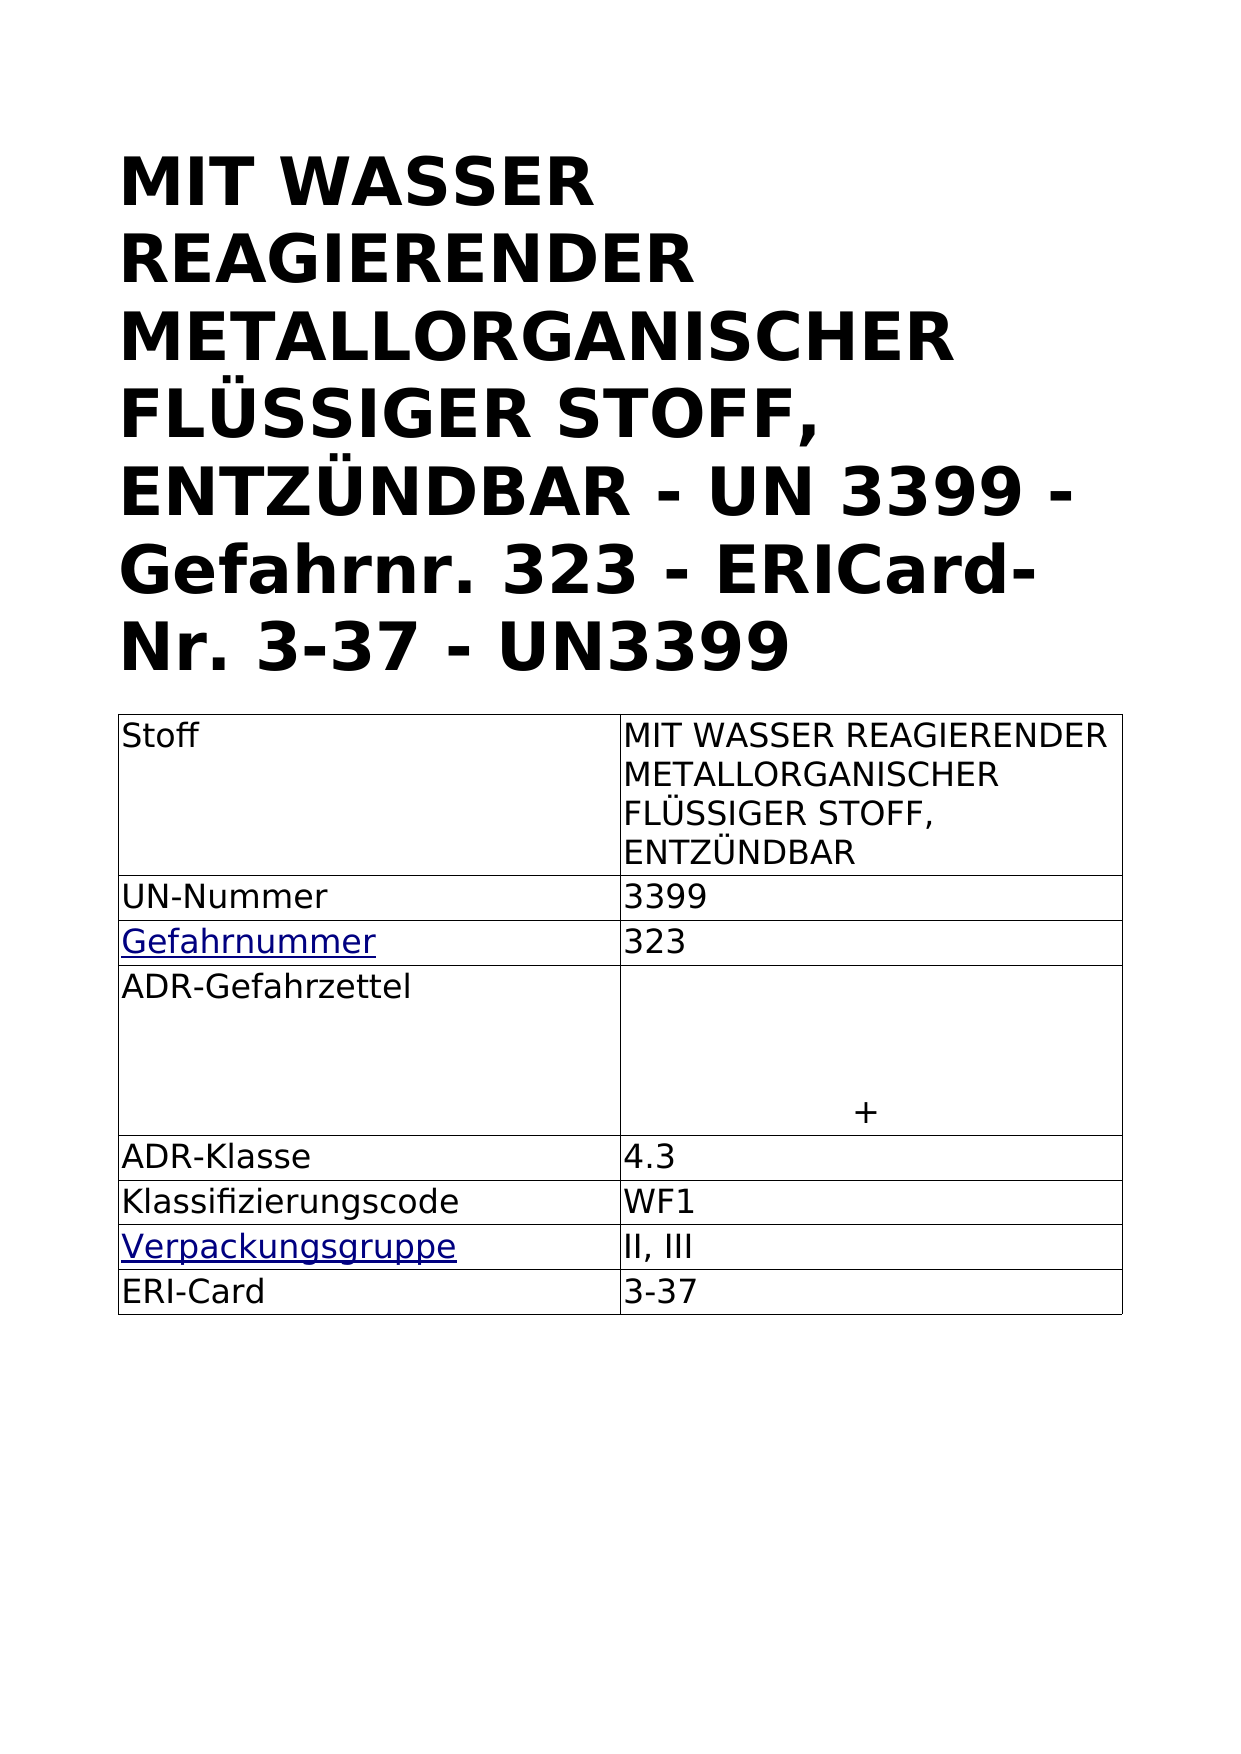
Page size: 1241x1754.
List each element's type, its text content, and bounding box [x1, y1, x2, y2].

table_cell + [621, 966, 1122, 1135]
table_header MIT WASSER REAGIERENDER METALLORGANISCHER FLÜSSIGER STOFF, ENTZÜNDBAR [621, 715, 1122, 875]
table_cell UN-Nummer [119, 876, 620, 920]
table_cell Klassifizierungscode [119, 1181, 620, 1224]
table_cell ADR-Klasse [119, 1136, 620, 1179]
table_cell Gefahrnummer [119, 921, 620, 964]
table_header Stoff [119, 715, 620, 875]
table_cell 323 [621, 921, 1122, 964]
table_cell ADR-Gefahrzettel [119, 966, 620, 1135]
table_cell II, III [621, 1225, 1122, 1269]
table_cell 3-37 [621, 1270, 1122, 1314]
table_cell 4.3 [621, 1136, 1122, 1179]
table_cell Verpackungsgruppe [119, 1225, 620, 1269]
subtitle MIT WASSER REAGIERENDER METALLORGANISCHER FLÜSSIGER STOFF, ENTZÜNDBAR - UN 3399 - Gefahrnr. 323 - ERICard-Nr. 3-37 - UN3399 [118, 143, 1122, 686]
table_cell 3399 [621, 876, 1122, 920]
table_cell WF1 [621, 1181, 1122, 1224]
table_cell ERI-Card [119, 1270, 620, 1314]
